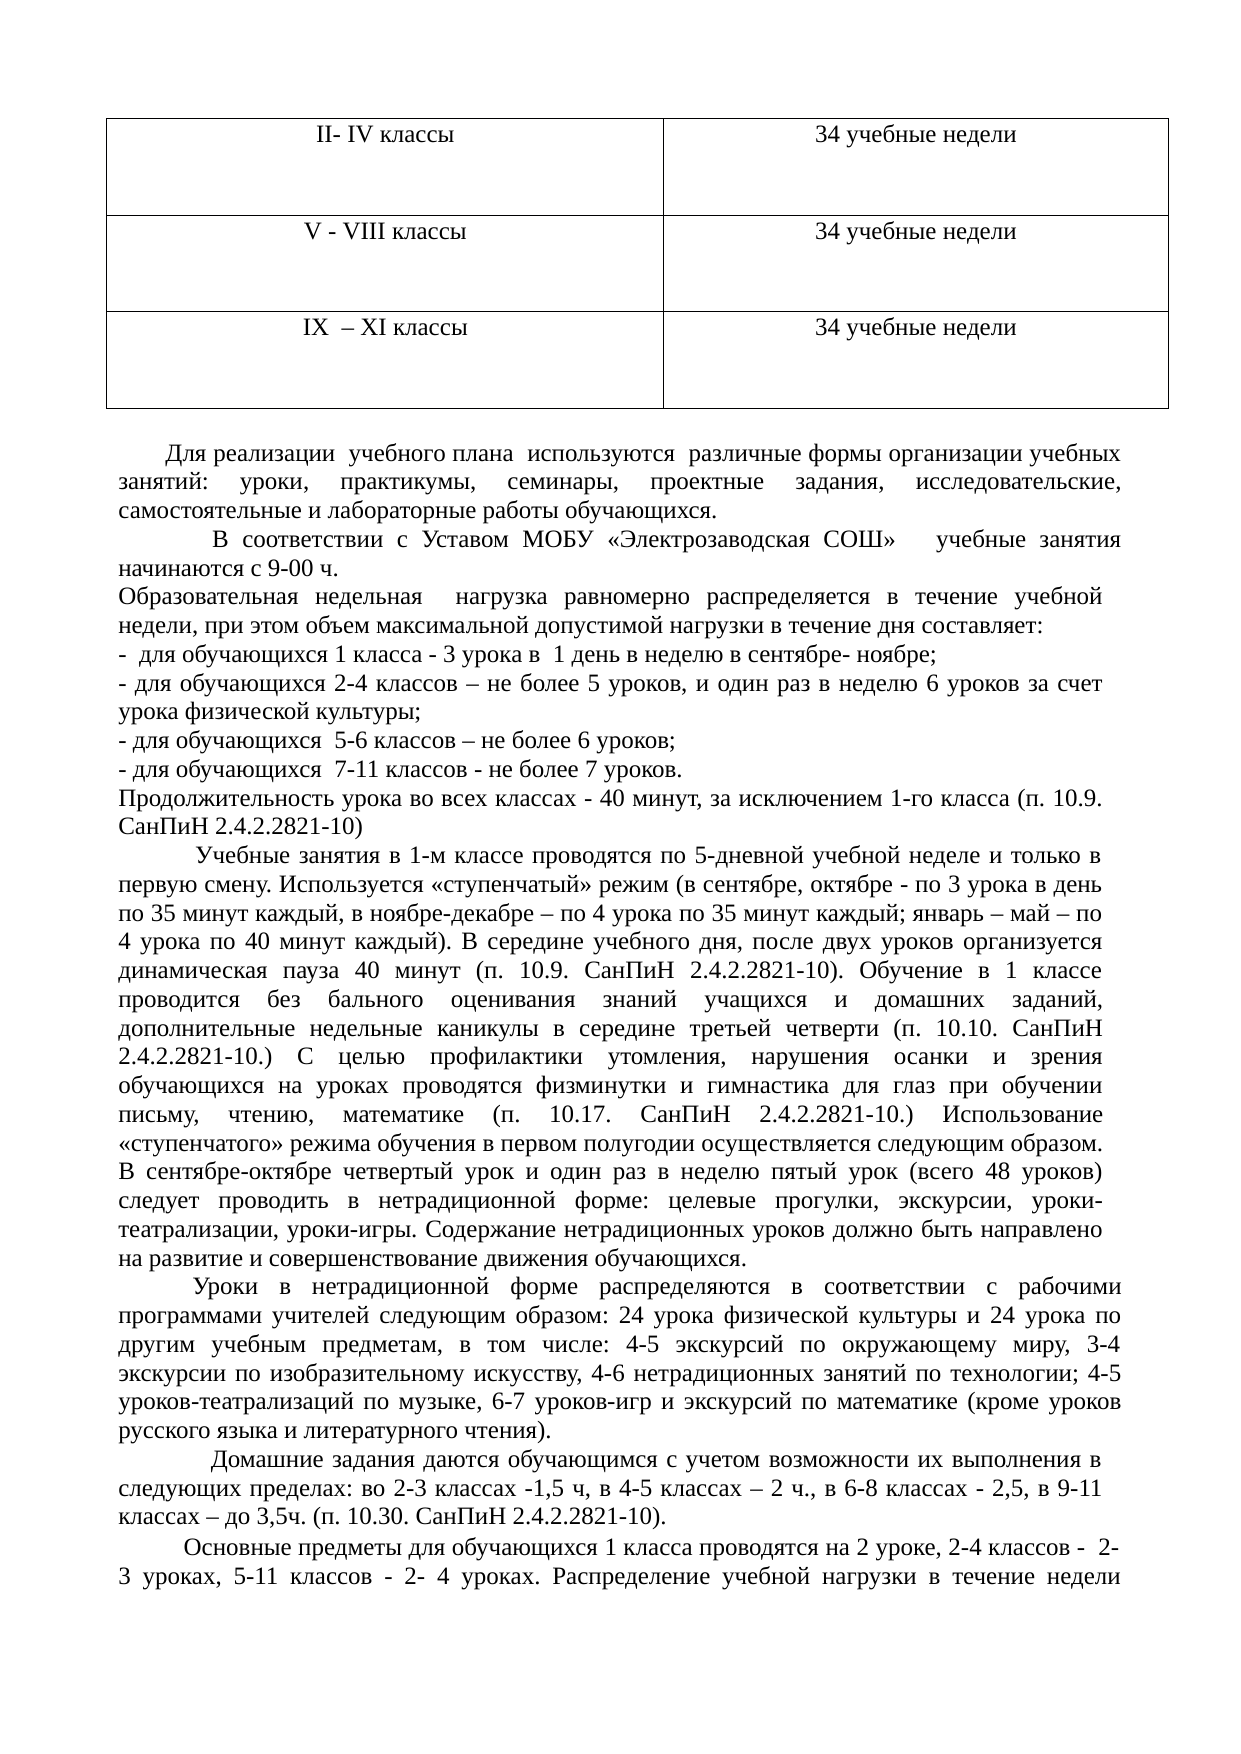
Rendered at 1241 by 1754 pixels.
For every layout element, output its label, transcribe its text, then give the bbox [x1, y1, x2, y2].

table_cell 34 учебные недели [664, 216, 1168, 311]
text Продолжительность урока во всех классах - 40 минут, за исключением 1-го класса (п. 10.9. СанПиН 2.4.2.2821-10) [118, 783, 1104, 840]
text Для реализации учебного плана используются различные формы организации учебных занятий: уроки, практикумы, семинары, проектные задания, исследовательские, самостоятельные и лабораторные работы обучающихся. [118, 438, 1122, 524]
text - для обучающихся 1 класса - 3 урока в 1 день в неделю в сентябре- ноябре; [118, 639, 1104, 668]
text Учебные занятия в 1-м классе проводятся по 5-дневной учебной неделе и только в первую смену. Используется «ступенчатый» режим (в сентябре, октябре - по 3 урока в день по 35 минут каждый, в ноябре-декабре – по 4 урока по 35 минут каждый; январь – май – по 4 урока по 40 минут каждый). В середине учебного дня, после двух уроков организуется динамическая пауза 40 минут (п. 10.9. СанПиН 2.4.2.2821-10). Обучение в 1 классе проводится без бального оценивания знаний учащихся и домашних заданий, дополнительные недельные каникулы в середине третьей четверти (п. 10.10. СанПиН 2.4.2.2821-10.) С целью профилактики утомления, нарушения осанки и зрения обучающихся на уроках проводятся физминутки и гимнастика для глаз при обучении письму, чтению, математике (п. 10.17. СанПиН 2.4.2.2821-10.) Использование «ступенчатого» режима обучения в первом полугодии осуществляется следующим образом. В сентябре-октябре четвертый урок и один раз в неделю пятый урок (всего 48 уроков) следует проводить в нетрадиционной форме: целевые прогулки, экскурсии, уроки-театрализации, уроки-игры. Содержание нетрадиционных уроков должно быть направлено на развитие и совершенствование движения обучающихся. [118, 840, 1104, 1271]
text В соответствии с Уставом МОБУ «Электрозаводская СОШ» учебные занятия начинаются с 9-00 ч. [118, 524, 1122, 581]
text Домашние задания даются обучающимся с учетом возможности их выполнения в следующих пределах: во 2-3 классах -1,5 ч, в 4-5 классах – 2 ч., в 6-8 классах - 2,5, в 9-11 классах – до 3,5ч. (п. 10.30. СанПиН 2.4.2.2821-10). [118, 1444, 1104, 1530]
text - для обучающихся 7-11 классов - не более 7 уроков. [118, 754, 1104, 783]
text Основные предметы для обучающихся 1 класса проводятся на 2 уроке, 2-4 классов - 2-3 уроках, 5-11 классов - 2- 4 уроках. Распределение учебной нагрузки в течение недели [118, 1532, 1122, 1589]
table_cell 34 учебные недели [664, 119, 1168, 215]
table_cell V - VIII классы [107, 216, 663, 311]
table_cell 34 учебные недели [664, 312, 1168, 408]
text Образовательная недельная нагрузка равномерно распределяется в течение учебной недели, при этом объем максимальной допустимой нагрузки в течение дня составляет: [118, 581, 1104, 639]
table_cell IX – XI классы [107, 312, 663, 408]
text - для обучающихся 5-6 классов – не более 6 уроков; [118, 725, 1104, 754]
text Уроки в нетрадиционной форме распределяются в соответствии с рабочими программами учителей следующим образом: 24 урока физической культуры и 24 урока по другим учебным предметам, в том числе: 4-5 экскурсий по окружающему миру, 3-4 экскурсии по изобразительному искусству, 4-6 нетрадиционных занятий по технологии; 4-5 уроков-театрализаций по музыке, 6-7 уроков-игр и экскурсий по математике (кроме уроков русского языка и литературного чтения). [118, 1271, 1122, 1444]
table_cell II- IV классы [107, 119, 663, 215]
text - для обучающихся 2-4 классов – не более 5 уроков, и один раз в неделю 6 уроков за счет урока физической культуры; [118, 668, 1104, 725]
